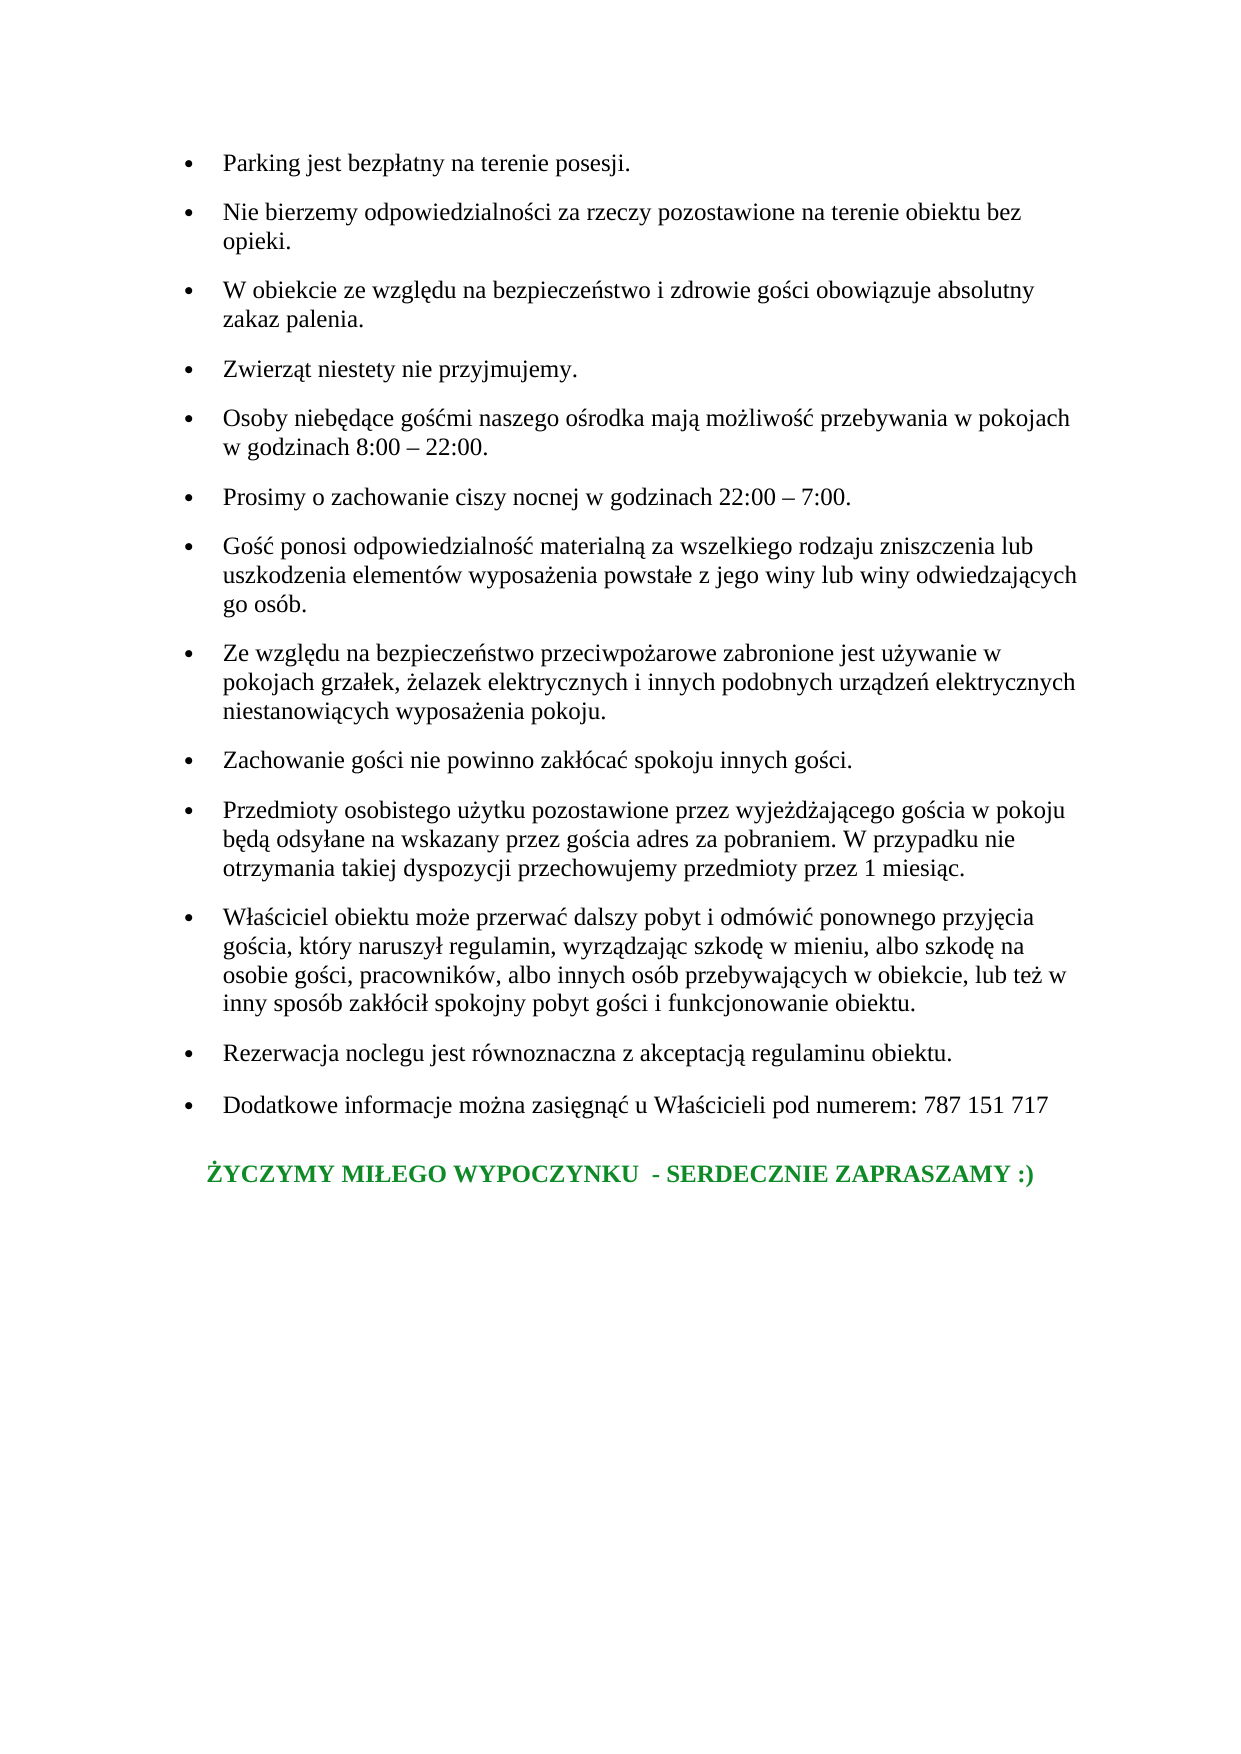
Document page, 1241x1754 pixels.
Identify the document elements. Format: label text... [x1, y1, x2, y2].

list Rezerwacja noclegu jest równoznaczna z akceptacją regulaminu obiektu. [185, 1038, 1093, 1067]
list Właściciel obiektu może przerwać dalszy pobyt i odmówić ponownego przyjęcia gościa, który naruszył regulamin, wyrządzając szkodę w mieniu, albo szkodę na osobie gości, pracowników, albo innych osób przebywających w obiekcie, lub też w inny sposób zakłócił spokojny pobyt gości i funkcjonowanie obiektu. [185, 902, 1093, 1017]
list W obiekcie ze względu na bezpieczeństwo i zdrowie gości obowiązuje absolutny zakaz palenia. [185, 276, 1093, 333]
list Zachowanie gości nie powinno zakłócać spokoju innych gości. [185, 746, 1093, 774]
list Nie bierzemy odpowiedzialności za rzeczy pozostawione na terenie obiektu bez opieki. [185, 197, 1093, 255]
list Prosimy o zachowanie ciszy nocnej w godzinach 22:00 – 7:00. [185, 482, 1093, 511]
text ŻYCZYMY MIŁEGO WYPOCZYNKU - SERDECZNIE ZAPRASZAMY :) [148, 1159, 1093, 1188]
list Dodatkowe informacje można zasięgnąć u Właścicieli pod numerem: 787 151 717 [185, 1088, 1093, 1120]
list Zwierząt niestety nie przyjmujemy. [185, 354, 1093, 383]
list Osoby niebędące gośćmi naszego ośrodka mają możliwość przebywania w pokojach w godzinach 8:00 – 22:00. [185, 403, 1093, 461]
list Gość ponosi odpowiedzialność materialną za wszelkiego rodzaju zniszczenia lub uszkodzenia elementów wyposażenia powstałe z jego winy lub winy odwiedzających go osób. [185, 531, 1093, 618]
list Parking jest bezpłatny na terenie posesji. [185, 148, 1093, 176]
list Przedmioty osobistego użytku pozostawione przez wyjeżdżającego gościa w pokoju będą odsyłane na wskazany przez gościa adres za pobraniem. W przypadku nie otrzymania takiej dyspozycji przechowujemy przedmioty przez 1 miesiąc. [185, 795, 1093, 881]
list Ze względu na bezpieczeństwo przeciwpożarowe zabronione jest używanie w pokojach grzałek, żelazek elektrycznych i innych podobnych urządzeń elektrycznych niestanowiących wyposażenia pokoju. [185, 638, 1093, 725]
